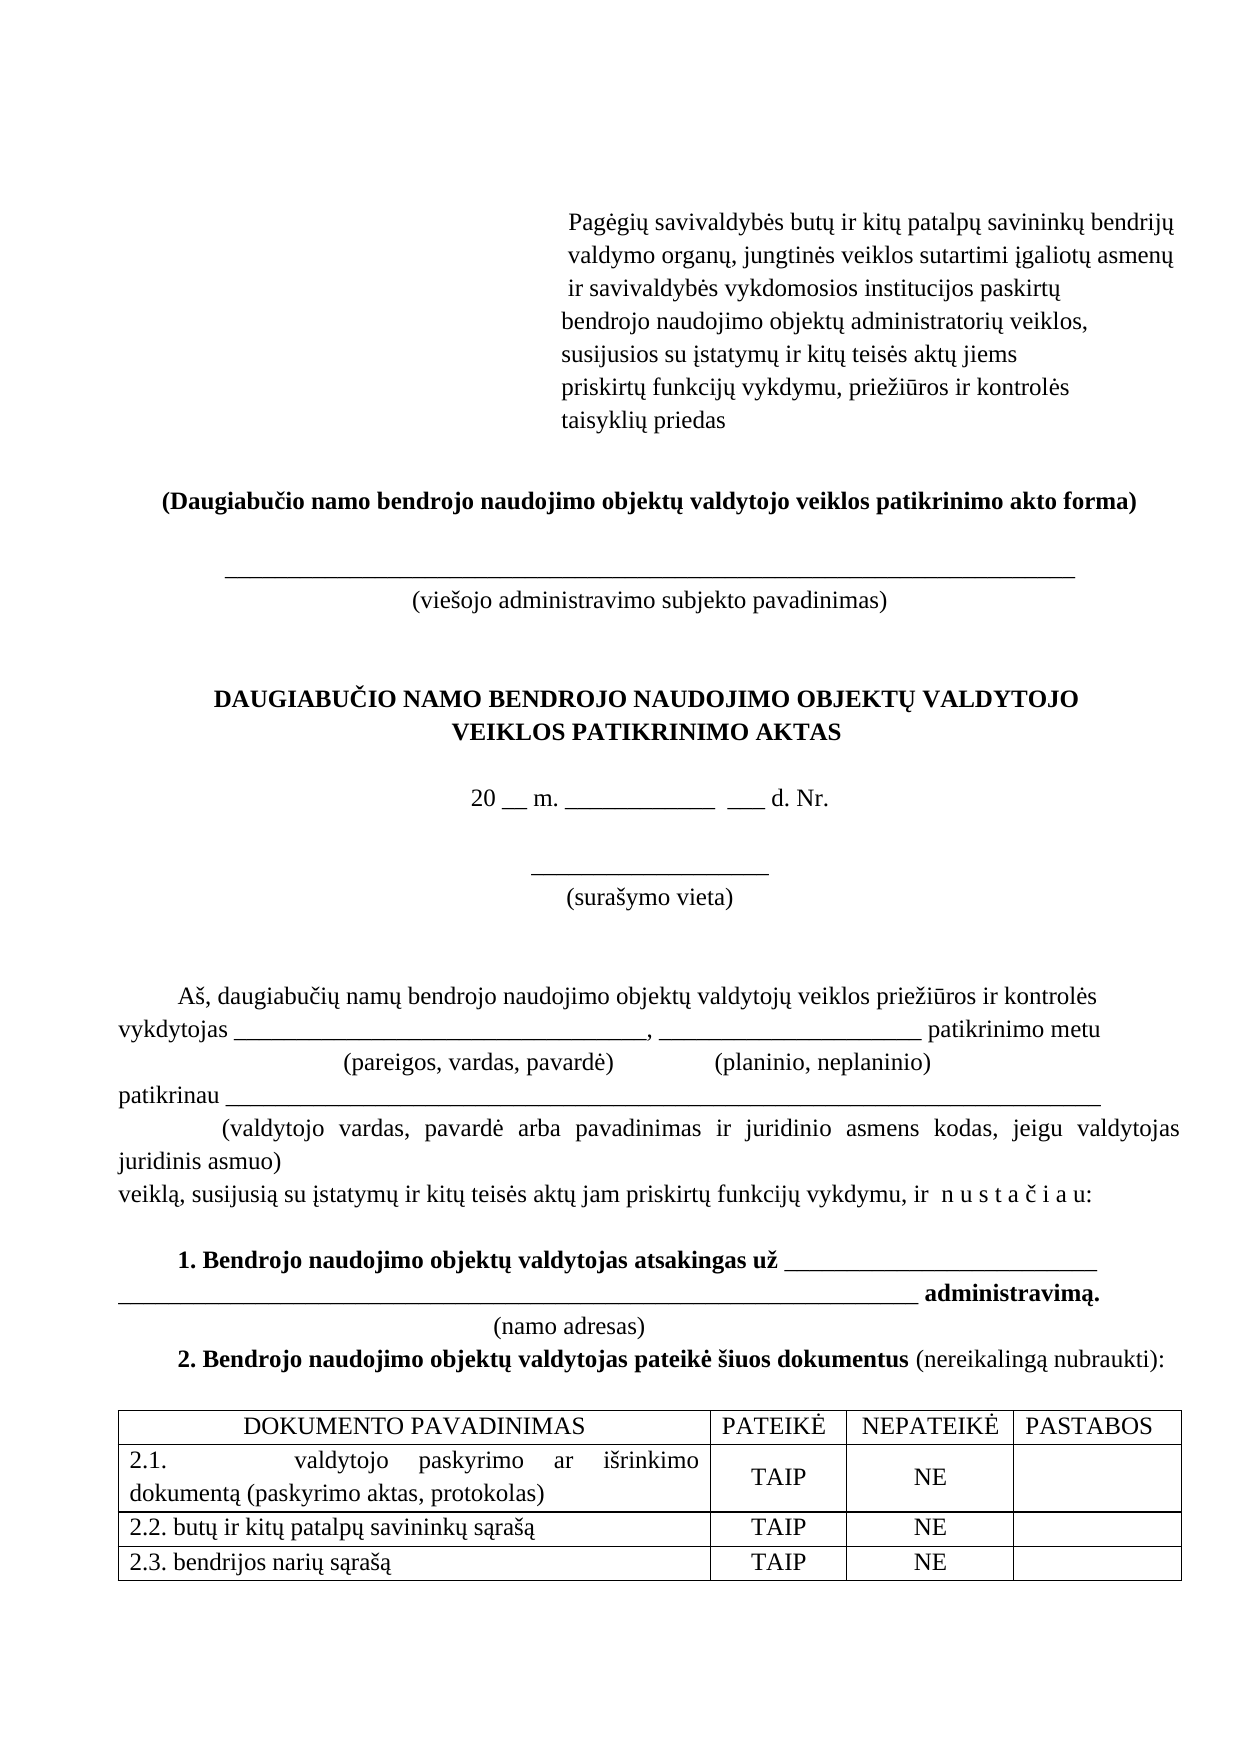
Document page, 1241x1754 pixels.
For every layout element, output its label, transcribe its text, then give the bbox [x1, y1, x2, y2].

table_cell NE [847, 1547, 1013, 1579]
table_cell 2.2. butų ir kitų patalpų savininkų sąrašą [119, 1513, 710, 1546]
text ___________________ [118, 849, 1181, 878]
text DAUGIABUČIO NAMO BENDROJO NAUDOJIMO OBJEKTŲ VALDYTOJO [118, 684, 1181, 713]
table_header DOKUMENTO PAVADINIMAS [119, 1411, 710, 1444]
text taisyklių priedas [118, 405, 1181, 433]
table_cell [1014, 1513, 1181, 1546]
table_cell 2.1. valdytojo paskyrimo ar išrinkimo dokumentą (paskyrimo aktas, protokolas) [119, 1445, 710, 1511]
table_header PASTABOS [1014, 1411, 1181, 1444]
text susijusios su įstatymų ir kitų teisės aktų jiems [118, 339, 1181, 367]
table_cell NE [847, 1445, 1013, 1511]
text (namo adresas) [118, 1311, 1181, 1340]
table_header NEPATEIKĖ [847, 1411, 1013, 1444]
table_header PATEIKĖ [711, 1411, 846, 1444]
text (surašymo vieta) [118, 882, 1181, 911]
text 1. Bendrojo naudojimo objektų valdytojas atsakingas už _________________________ [118, 1245, 1181, 1274]
table_cell 2.3. bendrijos narių sąrašą [119, 1547, 710, 1579]
text (valdytojo vardas, pavardė arba pavadinimas ir juridinio asmens kodas, jeigu valdytojas juridinis asmuo) [118, 1113, 1181, 1175]
text valdymo organų, jungtinės veiklos sutartimi įgaliotų asmenų [118, 240, 1181, 268]
text Aš, daugiabučių namų bendrojo naudojimo objektų valdytojų veiklos priežiūros ir kontrolės [118, 981, 1181, 1010]
text bendrojo naudojimo objektų administratorių veiklos, [118, 306, 1181, 334]
table_cell [1014, 1445, 1181, 1511]
text VEIKLOS PATIKRINIMO AKTAS [118, 717, 1181, 746]
text patikrinau ______________________________________________________________________ [118, 1080, 1181, 1109]
text 2. Bendrojo naudojimo objektų valdytojas pateikė šiuos dokumentus (nereikalingą nubraukti): [118, 1344, 1181, 1373]
table_cell TAIP [711, 1547, 846, 1579]
table_cell TAIP [711, 1513, 846, 1546]
text (viešojo administravimo subjekto pavadinimas) [118, 585, 1181, 613]
text (Daugiabučio namo bendrojo naudojimo objektų valdytojo veiklos patikrinimo akto forma) [118, 486, 1181, 514]
text ir savivaldybės vykdomosios institucijos paskirtų [118, 273, 1181, 301]
text priskirtų funkcijų vykdymu, priežiūros ir kontrolės [118, 372, 1181, 401]
table_cell NE [847, 1513, 1013, 1546]
text vykdytojas _________________________________, _____________________ patikrinimo metu [118, 1014, 1181, 1043]
table_cell TAIP [711, 1445, 846, 1511]
text Pagėgių savivaldybės butų ir kitų patalpų savininkų bendrijų [118, 207, 1181, 235]
text ________________________________________________________________ administravimą. [118, 1278, 1181, 1307]
table_cell [1014, 1547, 1181, 1579]
text ____________________________________________________________________ [118, 552, 1181, 581]
text (pareigos, vardas, pavardė) (planinio, neplaninio) [118, 1047, 1181, 1076]
text 20 __ m. ____________ ___ d. Nr. [118, 783, 1181, 812]
text veiklą, susijusią su įstatymų ir kitų teisės aktų jam priskirtų funkcijų vykdymu, ir n u s t a č i a u: [118, 1179, 1181, 1208]
